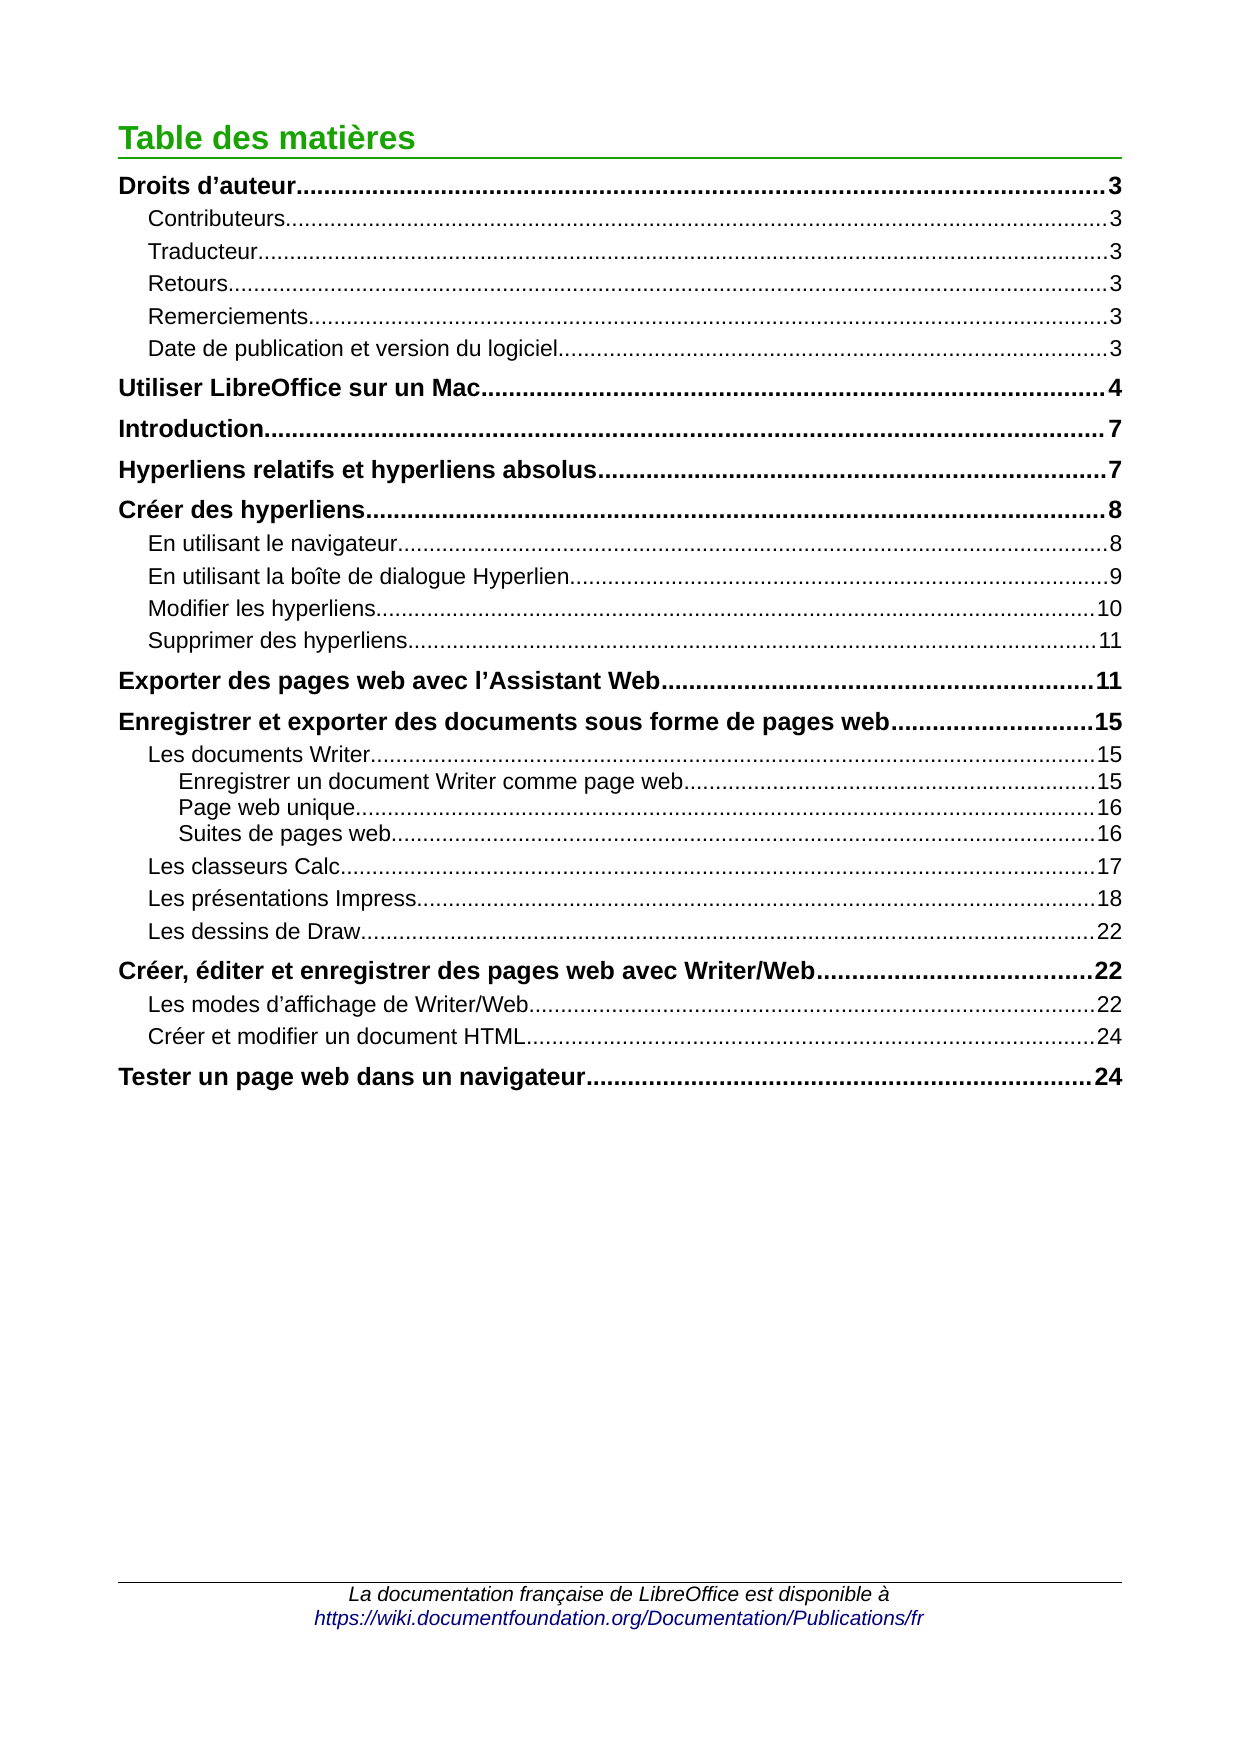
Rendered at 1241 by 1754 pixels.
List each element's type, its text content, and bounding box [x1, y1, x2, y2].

text Les présentations Impress 18 [148, 885, 1122, 912]
text Les classeurs Calc 17 [148, 853, 1122, 879]
text Les documents Writer 15 [148, 741, 1122, 768]
text Droits d’auteur 3 [118, 171, 1122, 199]
text Enregistrer un document Writer comme page web 15 [178, 768, 1122, 794]
text Les modes d’affichage de Writer/Web 22 [148, 991, 1122, 1017]
text Hyperliens relatifs et hyperliens absolus 7 [118, 455, 1122, 483]
text Date de publication et version du logiciel 3 [148, 335, 1122, 361]
text Modifier les hyperliens 10 [148, 595, 1122, 621]
text Retours 3 [148, 270, 1122, 297]
text Enregistrer et exporter des documents sous forme de pages web 15 [118, 707, 1122, 735]
text Introduction 7 [118, 414, 1122, 443]
text Tester un page web dans un navigateur 24 [118, 1061, 1122, 1090]
text En utilisant la boîte de dialogue Hyperlien 9 [148, 563, 1122, 589]
text Contributeurs 3 [148, 205, 1122, 232]
text Supprimer des hyperliens 11 [148, 627, 1122, 654]
text Page web unique 16 [178, 794, 1122, 820]
text Remerciements 3 [148, 303, 1122, 329]
text Créer et modifier un document HTML 24 [148, 1023, 1122, 1049]
text Créer des hyperliens 8 [118, 496, 1122, 524]
text Les dessins de Draw 22 [148, 918, 1122, 944]
text Traducteur 3 [148, 238, 1122, 264]
text Utiliser LibreOffice sur un Mac 4 [118, 373, 1122, 402]
text Exporter des pages web avec l’Assistant Web 11 [118, 666, 1122, 694]
text Créer, éditer et enregistrer des pages web avec Writer/Web 22 [118, 956, 1122, 985]
text En utilisant le navigateur 8 [148, 530, 1122, 557]
text Suites de pages web 16 [178, 820, 1122, 847]
subtitle Table des matières [118, 118, 1122, 157]
